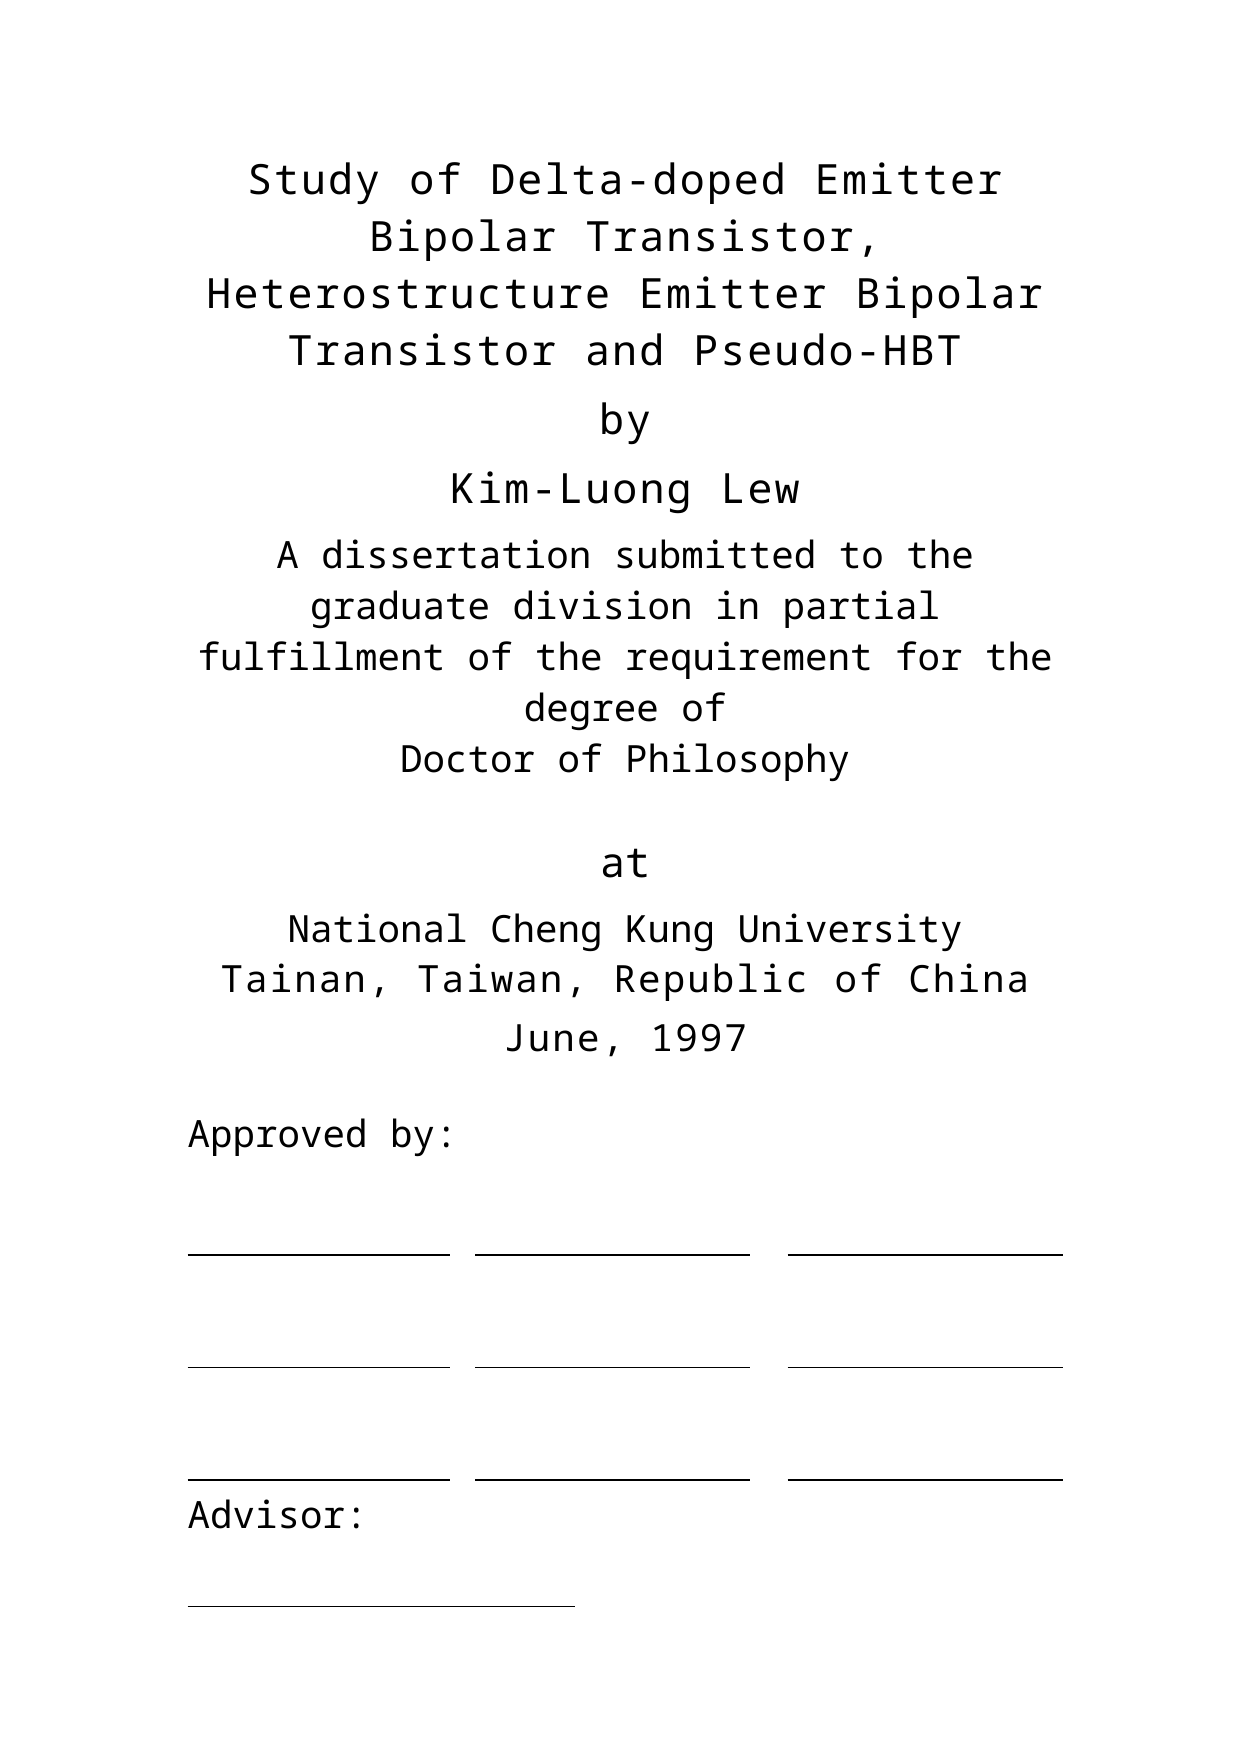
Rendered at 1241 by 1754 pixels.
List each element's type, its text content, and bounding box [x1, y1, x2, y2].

text Study of Delta-doped Emitter Bipolar Transistor, Heterostructure Emitter Bipolar Transistor and Pseudo-HBT [187, 150, 1062, 377]
text Advisor: [187, 1509, 1062, 1534]
text by [187, 389, 1062, 446]
subtitle June, 1997 [187, 1024, 1062, 1058]
text Tainan, Taiwan, Republic of China [187, 966, 1062, 999]
text at [187, 833, 1062, 890]
subtitle Doctor of Philosophy [187, 732, 1062, 783]
subtitle National Cheng Kung University [187, 903, 1062, 954]
subtitle Approved by: [187, 1108, 1062, 1159]
text A dissertation submitted to the graduate division in partial fulfillment of the requirement for the degree of [187, 528, 1062, 732]
subtitle Kim-Luong Lew [187, 459, 1062, 516]
